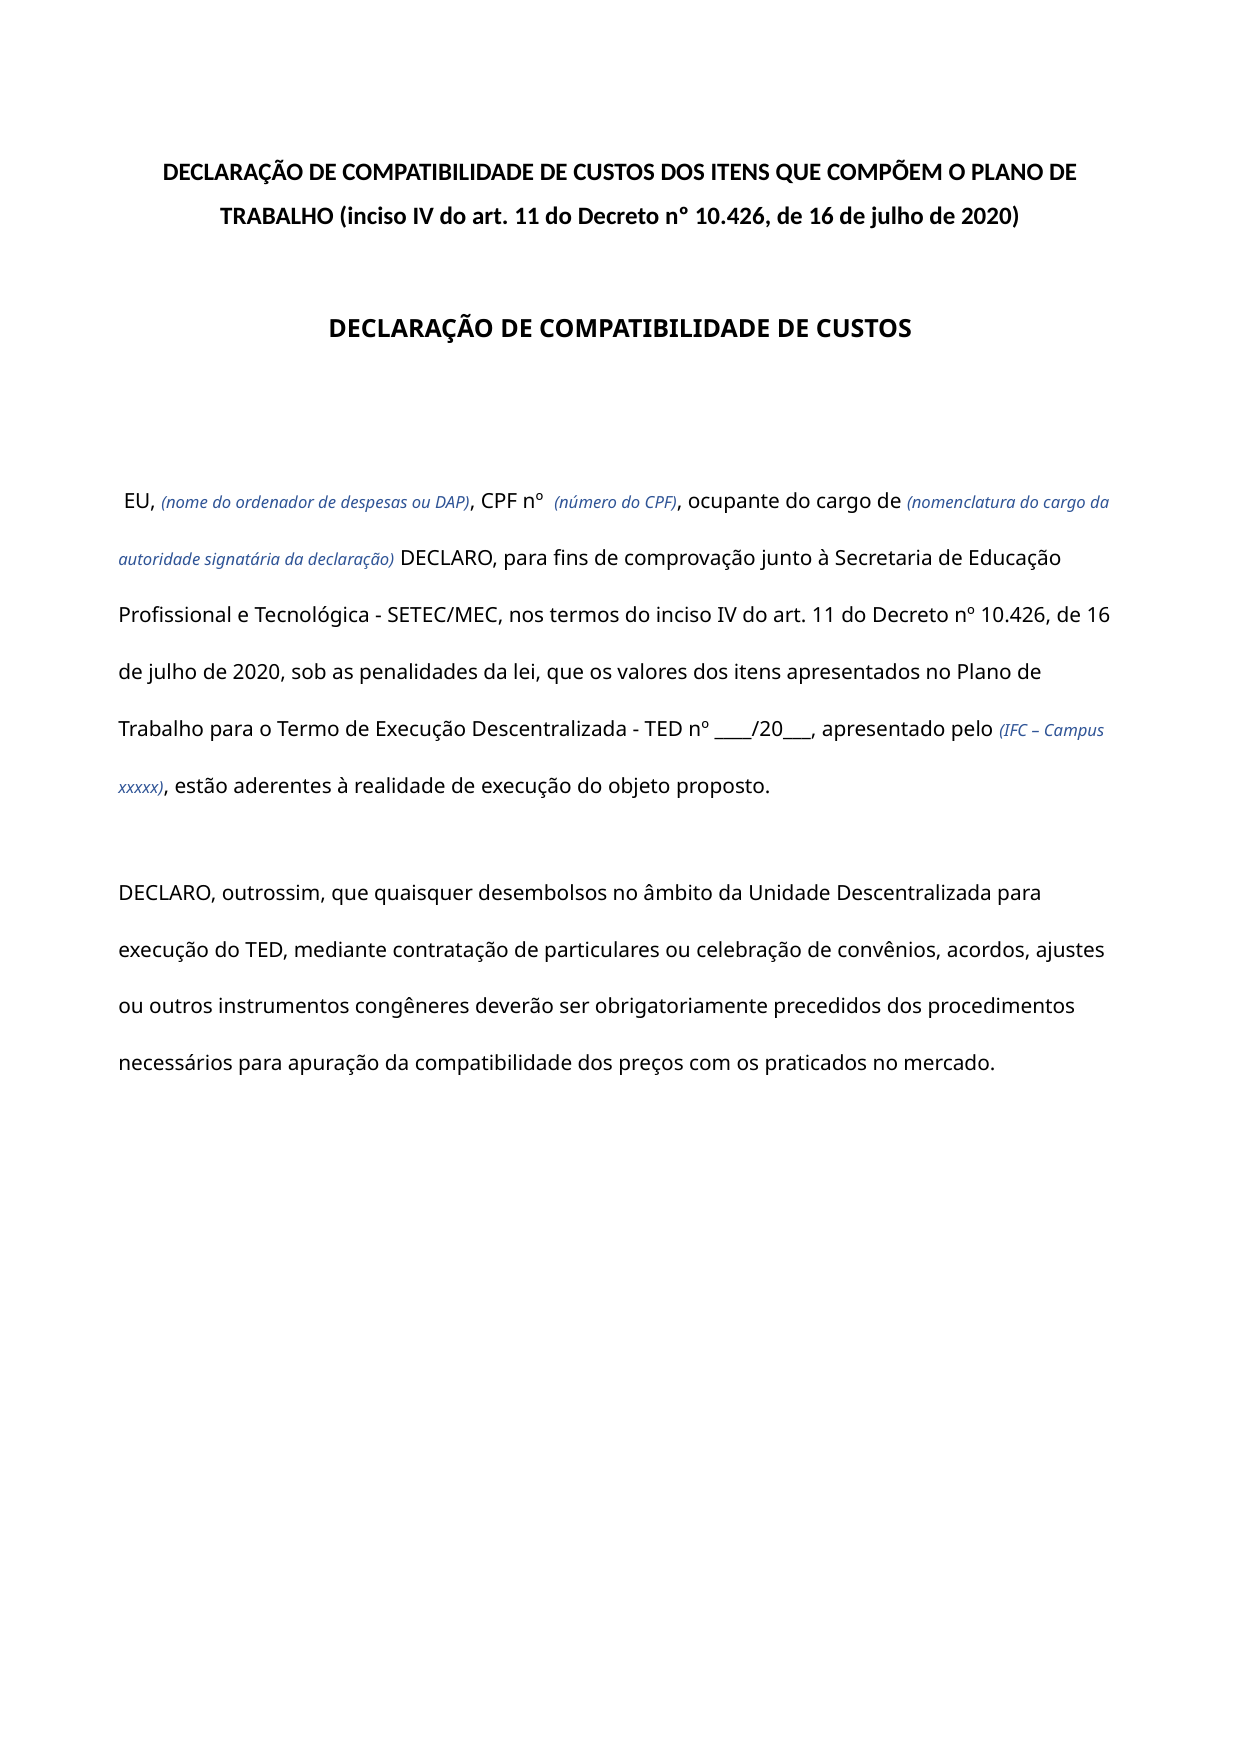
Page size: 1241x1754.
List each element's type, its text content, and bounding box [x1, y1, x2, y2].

text DECLARAÇÃO DE COMPATIBILIDADE DE CUSTOS [118, 311, 1122, 345]
text DECLARAÇÃO DE COMPATIBILIDADE DE CUSTOS DOS ITENS QUE COMPÕEM O PLANO DE TRABALHO (inciso IV do art. 11 do Decreto nº 10.426, de 16 de julho de 2020) [118, 143, 1122, 231]
text DECLARO, outrossim, que quaisquer desembolsos no âmbito da Unidade Descentralizada para execução do TED, mediante contratação de particulares ou celebração de convênios, acordos, ajustes ou outros instrumentos congêneres deverão ser obrigatoriamente precedidos dos procedimentos necessários para apuração da compatibilidade dos preços com os praticados no mercado. [118, 878, 1122, 1077]
text EU, (nome do ordenador de despesas ou DAP), CPF nº (número do CPF), ocupante do cargo de (nomenclatura do cargo da autoridade signatária da declaração) DECLARO, para fins de comprovação junto à Secretaria de Educação Profissional e Tecnológica - SETEC/MEC, nos termos do inciso IV do art. 11 do Decreto nº 10.426, de 16 de julho de 2020, sob as penalidades da lei, que os valores dos itens apresentados no Plano de Trabalho para o Termo de Execução Descentralizada - TED nº ____/20___, apresentado pelo (IFC – Campus xxxxx), estão aderentes à realidade de execução do objeto proposto. [118, 487, 1122, 799]
